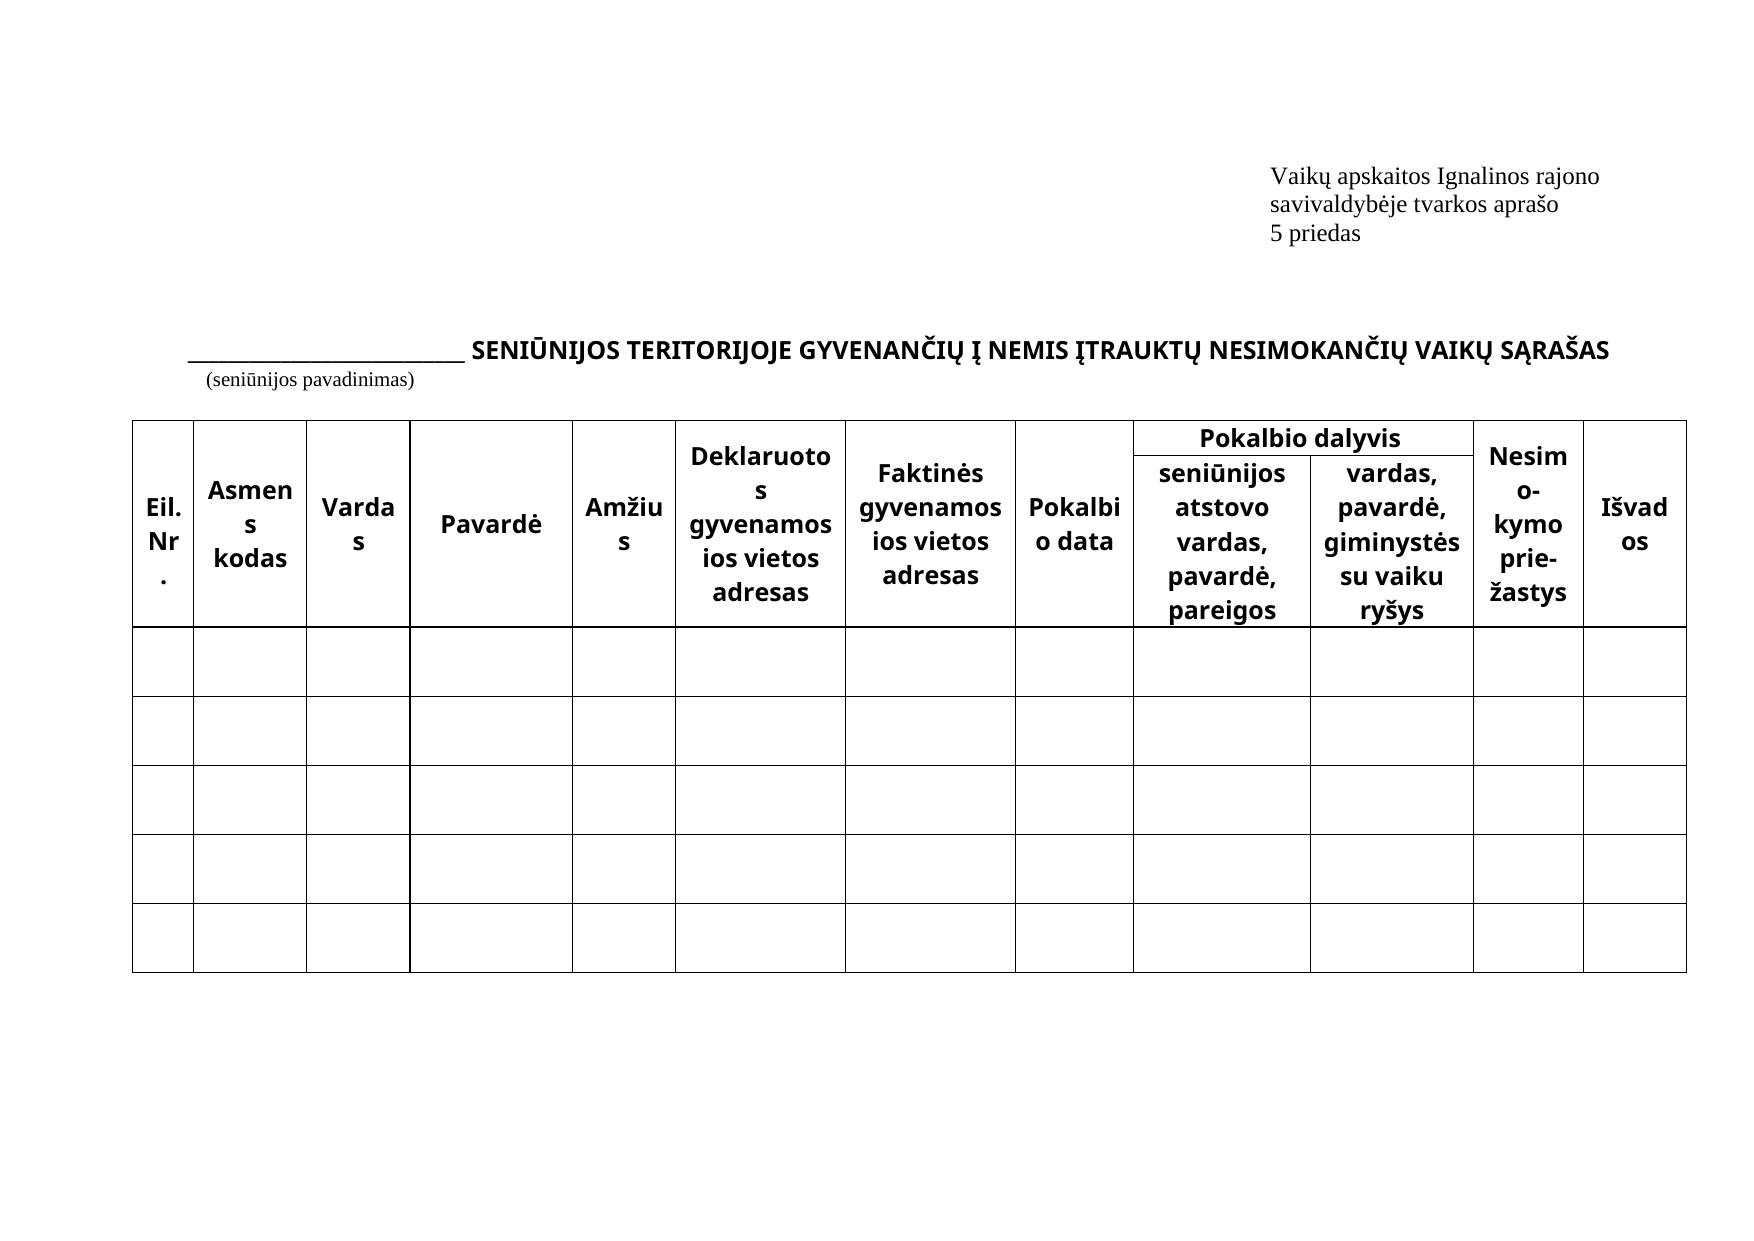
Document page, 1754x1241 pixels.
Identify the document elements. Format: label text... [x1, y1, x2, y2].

table_cell [846, 628, 1015, 696]
table_cell [1584, 628, 1686, 696]
table_cell [194, 904, 306, 972]
table_header Eil. Nr. [133, 421, 193, 626]
table_cell [1311, 766, 1473, 834]
table_header Asmens kodas [194, 421, 306, 626]
table_cell [411, 835, 572, 903]
table_cell [1584, 697, 1686, 765]
table_cell [1016, 766, 1133, 834]
table_cell [1134, 766, 1310, 834]
table_cell [307, 835, 409, 903]
table_cell [133, 835, 193, 903]
table_cell [194, 697, 306, 765]
table_cell [133, 904, 193, 972]
table_header Vardas [307, 421, 409, 626]
table_header Nesimo-kymo prie-žastys [1474, 421, 1583, 626]
table_cell [573, 766, 675, 834]
table_cell [1311, 904, 1473, 972]
table_cell [307, 904, 409, 972]
table_header Deklaruotos gyvenamosios vietos adresas [676, 421, 845, 626]
table_cell [676, 766, 845, 834]
table_cell vardas, pavardė, giminystės su vaiku ryšys [1311, 456, 1473, 626]
table_cell [133, 628, 193, 696]
table_cell [1134, 628, 1310, 696]
table_cell [1016, 835, 1133, 903]
table_cell [573, 697, 675, 765]
text Vaikų apskaitos Ignalinos rajono savivaldybėje tvarkos aprašo [1270, 161, 1665, 218]
table_cell [1134, 697, 1310, 765]
table_cell [1584, 766, 1686, 834]
table_cell [1474, 628, 1583, 696]
table_cell [573, 904, 675, 972]
table_cell [1311, 835, 1473, 903]
table_cell [194, 628, 306, 696]
text 5 priedas [1270, 218, 1665, 247]
table_cell [676, 904, 845, 972]
table_cell [846, 904, 1015, 972]
table_cell [1016, 697, 1133, 765]
table_cell [133, 697, 193, 765]
table_cell [411, 628, 572, 696]
table_cell [1311, 628, 1473, 696]
table_cell [1584, 904, 1686, 972]
table_header Amžius [573, 421, 675, 626]
table_cell [194, 835, 306, 903]
table_cell [846, 835, 1015, 903]
table_cell [676, 697, 845, 765]
table_cell [846, 697, 1015, 765]
table_cell [1134, 835, 1310, 903]
table_cell [307, 697, 409, 765]
table_cell [307, 628, 409, 696]
table_cell [1584, 835, 1686, 903]
table_cell [1016, 904, 1133, 972]
text (seniūnijos pavadinimas) [133, 367, 1665, 391]
table_cell [307, 766, 409, 834]
table_cell [411, 697, 572, 765]
table_cell [573, 628, 675, 696]
table_header Pokalbio dalyvis [1134, 421, 1473, 455]
table_cell [676, 835, 845, 903]
table_cell [846, 766, 1015, 834]
table_cell [1016, 628, 1133, 696]
table_cell [676, 628, 845, 696]
table_cell [411, 766, 572, 834]
table_cell [1311, 697, 1473, 765]
table_cell [573, 835, 675, 903]
table_header Faktinės gyvenamosios vietos adresas [846, 421, 1015, 626]
table_header Išvados [1584, 421, 1686, 626]
table_cell [1474, 835, 1583, 903]
table_cell [194, 766, 306, 834]
text ___________________________ SENIŪNIJOS TERITORIJOJE GYVENANČIŲ Į NEMIS ĮTRAUKTŲ NESIMOKANČIŲ VAIKŲ SĄRAŠAS [133, 333, 1665, 367]
table_cell [1134, 904, 1310, 972]
table_header Pokalbio data [1016, 421, 1133, 626]
table_header Pavardė [411, 421, 572, 626]
table_cell seniūnijos atstovo vardas, pavardė, pareigos [1134, 456, 1310, 626]
table_cell [1474, 904, 1583, 972]
table_cell [411, 904, 572, 972]
table_cell [1474, 766, 1583, 834]
table_cell [1474, 697, 1583, 765]
table_cell [133, 766, 193, 834]
